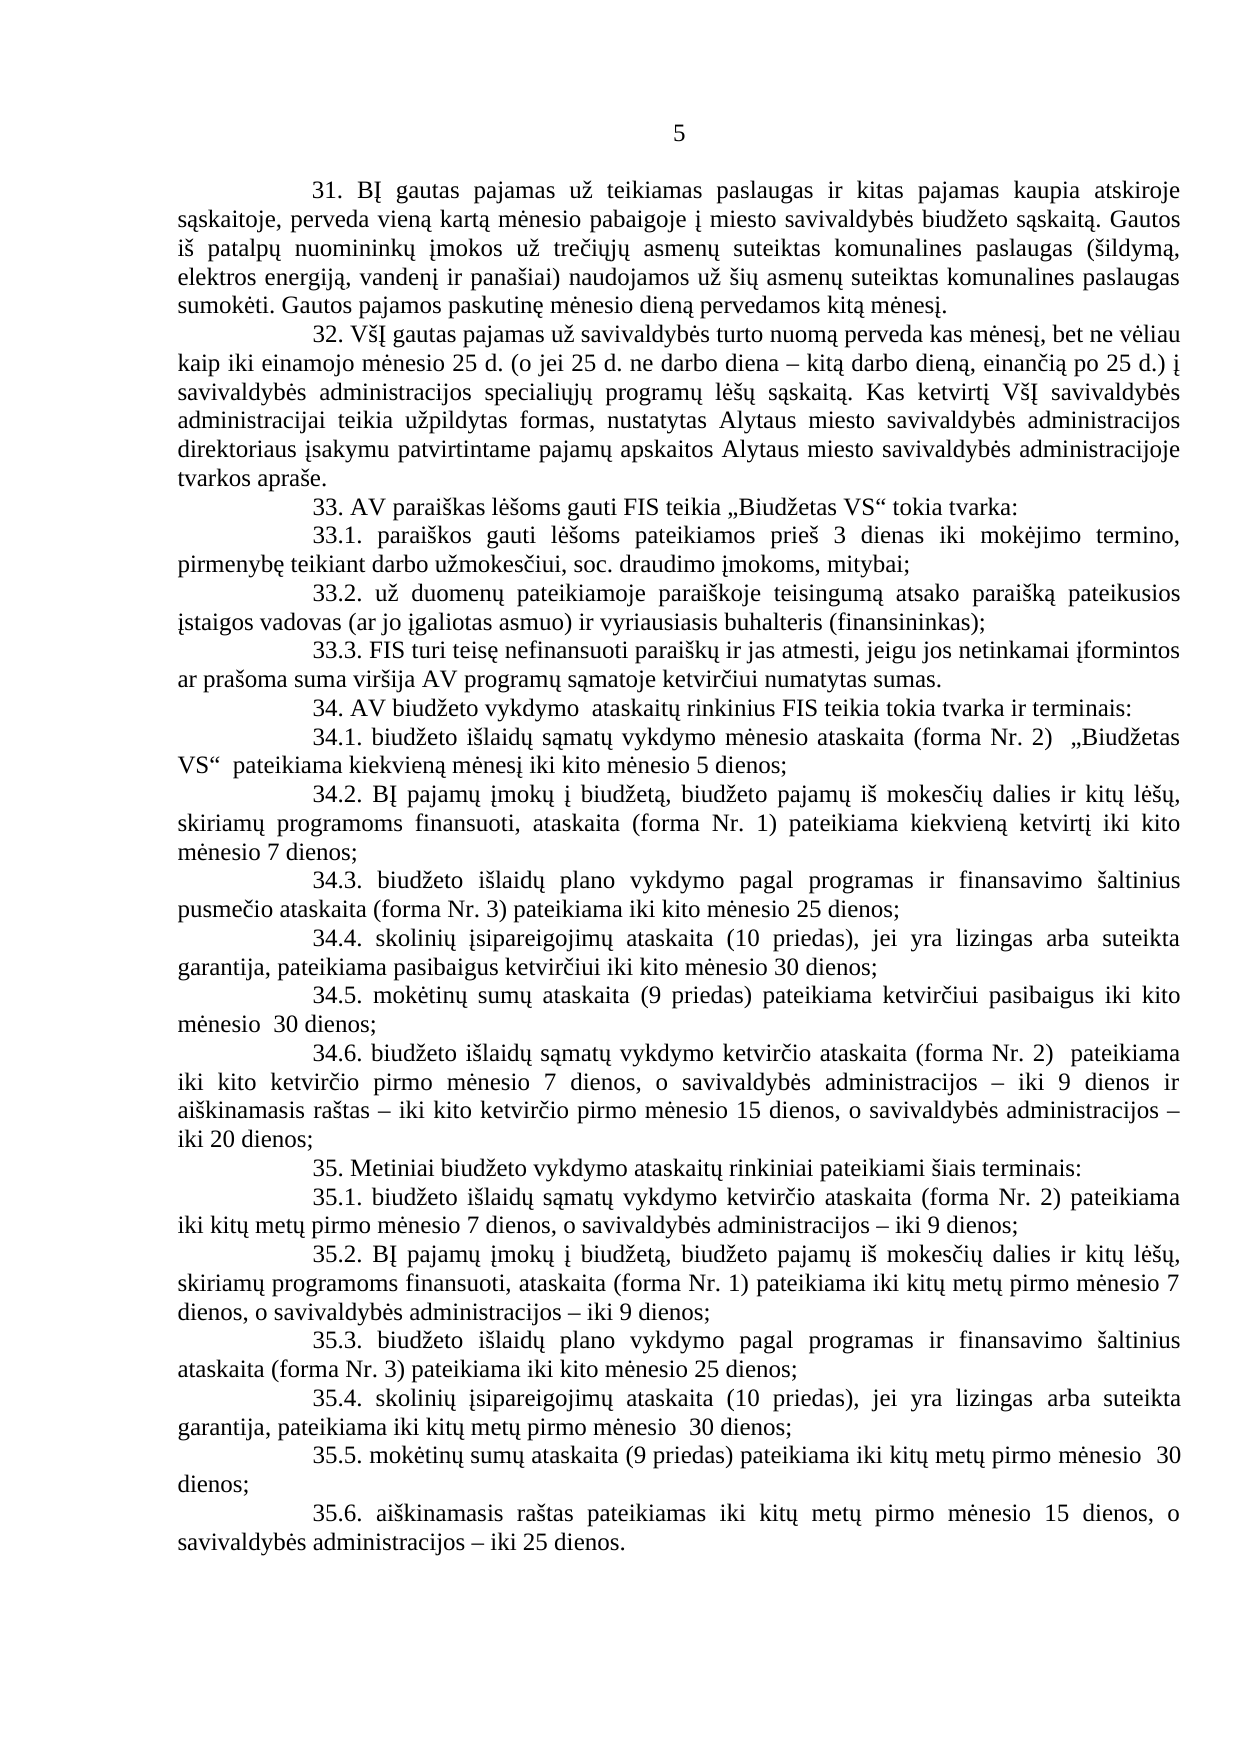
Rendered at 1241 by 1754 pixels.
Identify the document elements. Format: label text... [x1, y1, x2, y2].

text 34.5. mokėtinų sumų ataskaita (9 priedas) pateikiama ketvirčiui pasibaigus iki kito mėnesio 30 dienos; [177, 981, 1181, 1038]
text 35. Metiniai biudžeto vykdymo ataskaitų rinkiniai pateikiami šiais terminais: [177, 1153, 1181, 1182]
text 35.2. BĮ pajamų įmokų į biudžetą, biudžeto pajamų iš mokesčių dalies ir kitų lėšų, skiriamų programoms finansuoti, ataskaita (forma Nr. 1) pateikiama iki kitų metų pirmo mėnesio 7 dienos, o savivaldybės administracijos – iki 9 dienos; [177, 1239, 1181, 1326]
text 33.3. FIS turi teisę nefinansuoti paraiškų ir jas atmesti, jeigu jos netinkamai įformintos ar prašoma suma viršija AV programų sąmatoje ketvirčiui numatytas sumas. [177, 636, 1181, 693]
text 35.6. aiškinamasis raštas pateikiamas iki kitų metų pirmo mėnesio 15 dienos, o savivaldybės administracijos – iki 25 dienos. [177, 1498, 1181, 1556]
text 35.5. mokėtinų sumų ataskaita (9 priedas) pateikiama iki kitų metų pirmo mėnesio 30 dienos; [177, 1441, 1181, 1498]
text 34.1. biudžeto išlaidų sąmatų vykdymo mėnesio ataskaita (forma Nr. 2) „Biudžetas VS“ pateikiama kiekvieną mėnesį iki kito mėnesio 5 dienos; [177, 722, 1181, 779]
text 34.2. BĮ pajamų įmokų į biudžetą, biudžeto pajamų iš mokesčių dalies ir kitų lėšų, skiriamų programoms finansuoti, ataskaita (forma Nr. 1) pateikiama kiekvieną ketvirtį iki kito mėnesio 7 dienos; [177, 779, 1181, 866]
text 33.1. paraiškos gauti lėšoms pateikiamos prieš 3 dienas iki mokėjimo termino, pirmenybę teikiant darbo užmokesčiui, soc. draudimo įmokoms, mitybai; [177, 521, 1181, 578]
text 32. VšĮ gautas pajamas už savivaldybės turto nuomą perveda kas mėnesį, bet ne vėliau kaip iki einamojo mėnesio 25 d. (o jei 25 d. ne darbo diena – kitą darbo dieną, einančią po 25 d.) į savivaldybės administracijos specialiųjų programų lėšų sąskaitą. Kas ketvirtį VšĮ savivaldybės administracijai teikia užpildytas formas, nustatytas Alytaus miesto savivaldybės administracijos direktoriaus įsakymu patvirtintame pajamų apskaitos Alytaus miesto savivaldybės administracijoje tvarkos apraše. [177, 319, 1181, 492]
text 34.6. biudžeto išlaidų sąmatų vykdymo ketvirčio ataskaita (forma Nr. 2) pateikiama iki kito ketvirčio pirmo mėnesio 7 dienos, o savivaldybės administracijos – iki 9 dienos ir aiškinamasis raštas – iki kito ketvirčio pirmo mėnesio 15 dienos, o savivaldybės administracijos – iki 20 dienos; [177, 1038, 1181, 1153]
text 35.3. biudžeto išlaidų plano vykdymo pagal programas ir finansavimo šaltinius ataskaita (forma Nr. 3) pateikiama iki kito mėnesio 25 dienos; [177, 1326, 1181, 1383]
text 35.4. skolinių įsipareigojimų ataskaita (10 priedas), jei yra lizingas arba suteikta garantija, pateikiama iki kitų metų pirmo mėnesio 30 dienos; [177, 1383, 1181, 1441]
text 35.1. biudžeto išlaidų sąmatų vykdymo ketvirčio ataskaita (forma Nr. 2) pateikiama iki kitų metų pirmo mėnesio 7 dienos, o savivaldybės administracijos – iki 9 dienos; [177, 1182, 1181, 1239]
text 31. BĮ gautas pajamas už teikiamas paslaugas ir kitas pajamas kaupia atskiroje sąskaitoje, perveda vieną kartą mėnesio pabaigoje į miesto savivaldybės biudžeto sąskaitą. Gautos iš patalpų nuomininkų įmokos už trečiųjų asmenų suteiktas komunalines paslaugas (šildymą, elektros energiją, vandenį ir panašiai) naudojamos už šių asmenų suteiktas komunalines paslaugas sumokėti. Gautos pajamos paskutinę mėnesio dieną pervedamos kitą mėnesį. [177, 176, 1181, 319]
text 34. AV biudžeto vykdymo ataskaitų rinkinius FIS teikia tokia tvarka ir terminais: [177, 693, 1181, 722]
text 34.3. biudžeto išlaidų plano vykdymo pagal programas ir finansavimo šaltinius pusmečio ataskaita (forma Nr. 3) pateikiama iki kito mėnesio 25 dienos; [177, 866, 1181, 923]
text 33.2. už duomenų pateikiamoje paraiškoje teisingumą atsako paraišką pateikusios įstaigos vadovas (ar jo įgaliotas asmuo) ir vyriausiasis buhalteris (finansininkas); [177, 578, 1181, 636]
text 34.4. skolinių įsipareigojimų ataskaita (10 priedas), jei yra lizingas arba suteikta garantija, pateikiama pasibaigus ketvirčiui iki kito mėnesio 30 dienos; [177, 923, 1181, 981]
text 33. AV paraiškas lėšoms gauti FIS teikia „Biudžetas VS“ tokia tvarka: [177, 492, 1181, 521]
